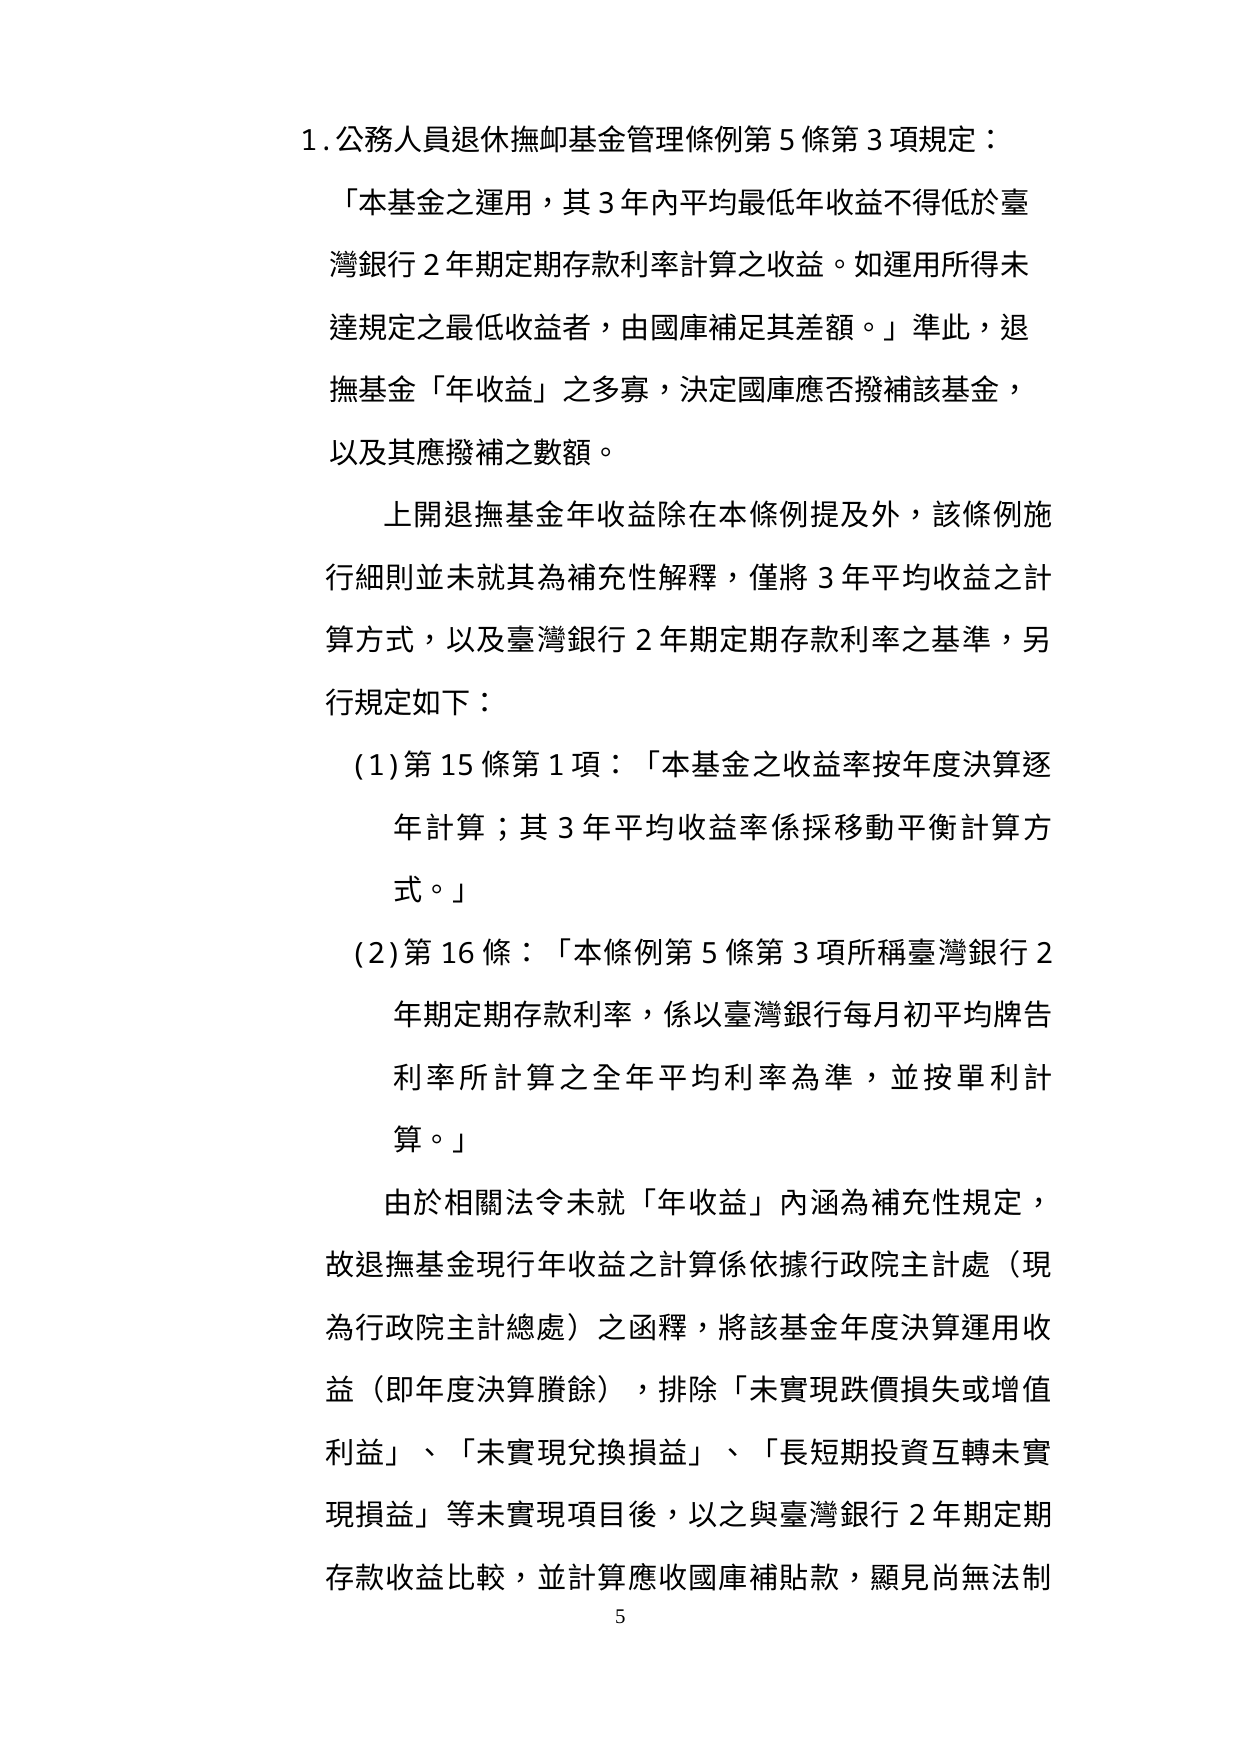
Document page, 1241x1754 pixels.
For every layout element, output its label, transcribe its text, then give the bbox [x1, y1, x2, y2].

text 由於相關法令未就「年收益」內涵為補充性規定，故退撫基金現行年收益之計算係依據行政院主計處（現為行政院主計總處）之函釋，將該基金年度決算運用收益（即年度決算賸餘），排除「未實現跌價損失或增值利益」、「未實現兌換損益」、「長短期投資互轉未實現損益」等未實現項目後，以之與臺灣銀行2年期定期存款收益比較，並計算應收國庫補貼款，顯見尚無法制 [325, 1159, 1053, 1596]
text (1)第15條第1項：「本基金之收益率按年度決算逐年計算；其3年平均收益率係採移動平衡計算方式。」 [350, 721, 1053, 909]
text 上開退撫基金年收益除在本條例提及外，該條例施行細則並未就其為補充性解釋，僅將3年平均收益之計算方式，以及臺灣銀行2年期定期存款利率之基準，另行規定如下： [325, 471, 1053, 721]
text 1.公務人員退休撫卹基金管理條例第5條第3項規定：「本基金之運用，其3年內平均最低年收益不得低於臺灣銀行2年期定期存款利率計算之收益。如運用所得未達規定之最低收益者，由國庫補足其差額。」準此，退撫基金「年收益」之多寡，決定國庫應否撥補該基金，以及其應撥補之數額。 [300, 96, 1053, 471]
text (2)第16條：「本條例第5條第3項所稱臺灣銀行2年期定期存款利率，係以臺灣銀行每月初平均牌告利率所計算之全年平均利率為準，並按單利計算。」 [350, 909, 1053, 1159]
